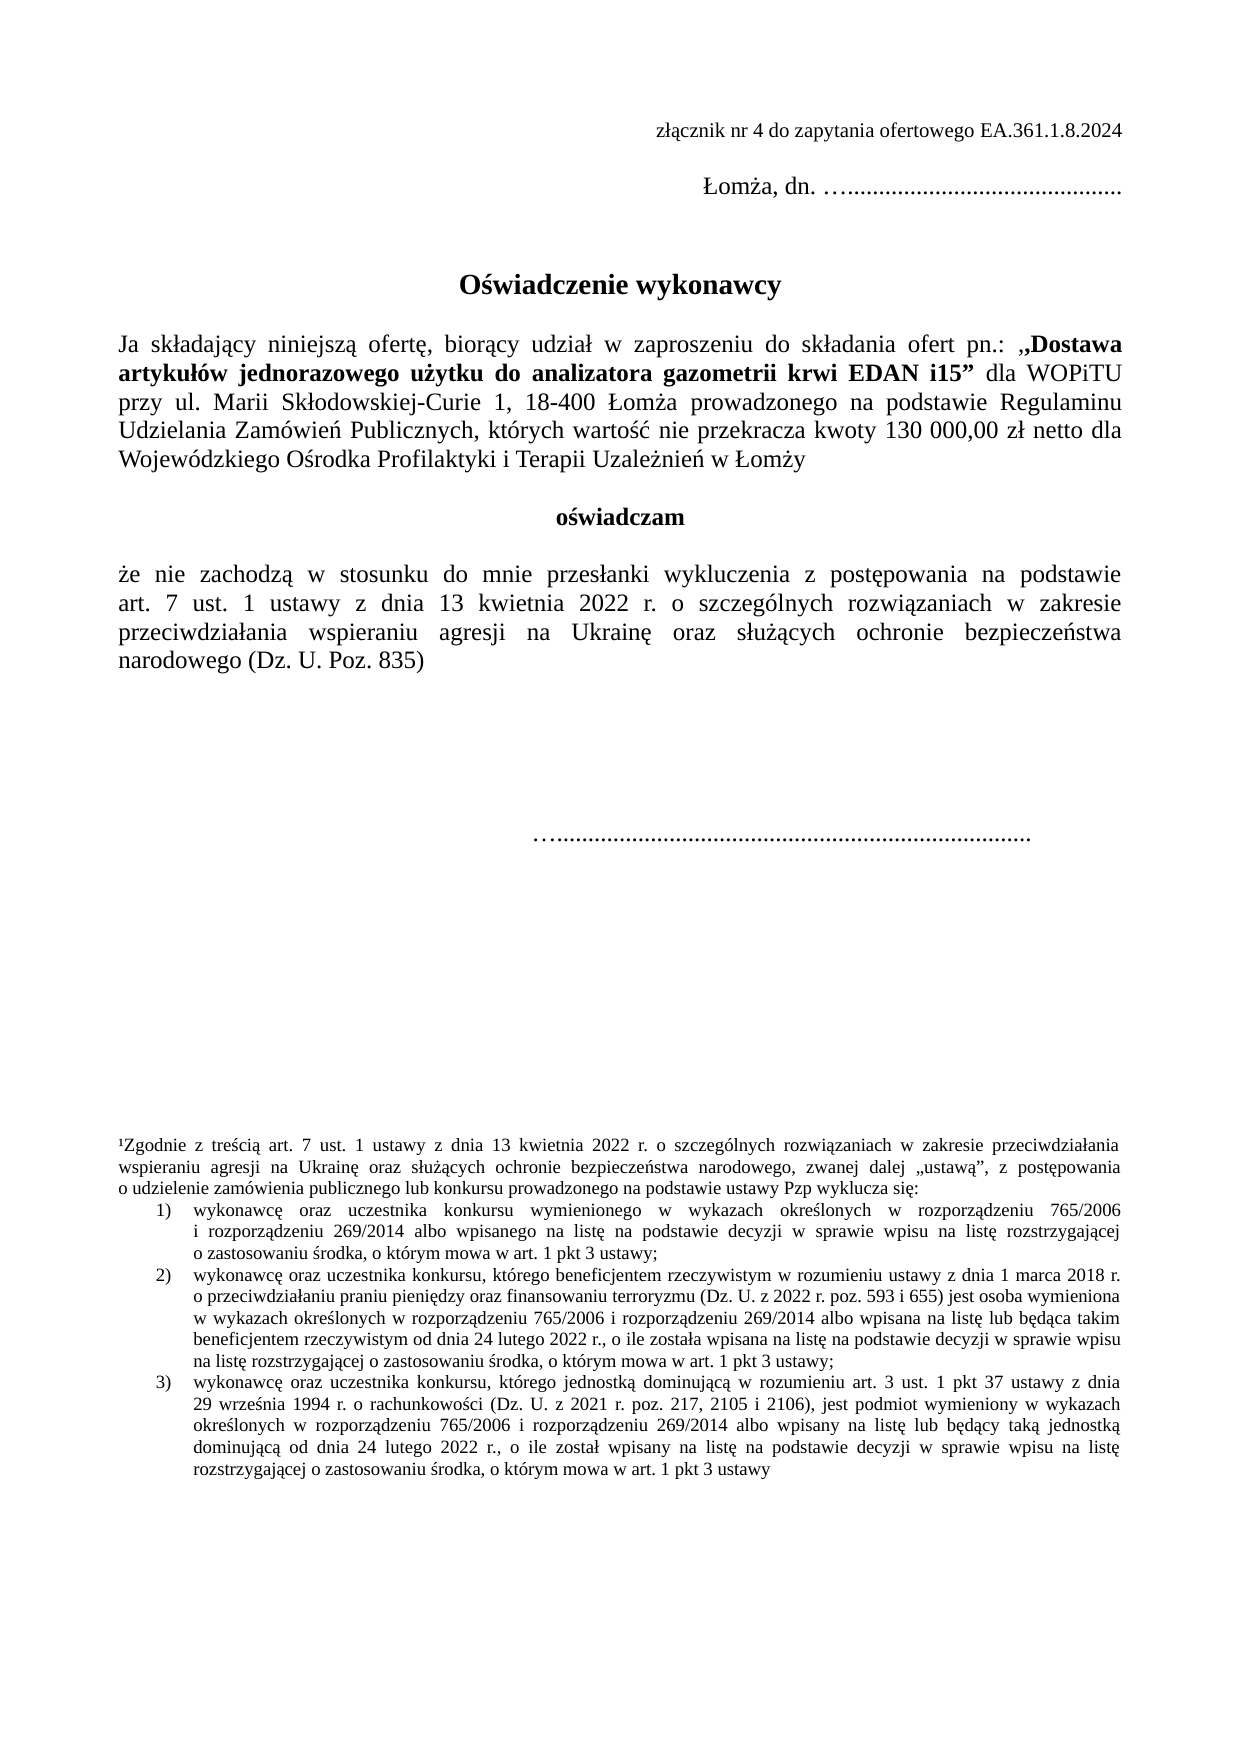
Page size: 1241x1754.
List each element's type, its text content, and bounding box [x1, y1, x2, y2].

list wykonawcę oraz uczestnika konkursu wymienionego w wykazach określonych w rozporządzeniu 765/2006 i rozporządzeniu 269/2014 albo wpisanego na listę na podstawie decyzji w sprawie wpisu na listę rozstrzygającej o zastosowaniu środka, o którym mowa w art. 1 pkt 3 ustawy; [156, 1199, 1122, 1263]
text oświadczam [118, 502, 1122, 530]
text ¹Zgodnie z treścią art. 7 ust. 1 ustawy z dnia 13 kwietnia 2022 r. o szczególnych rozwiązaniach w zakresie przeciwdziałania wspieraniu agresji na Ukrainę oraz służących ochronie bezpieczeństwa narodowego, zwanej dalej „ustawą”, z postępowania o udzielenie zamówienia publicznego lub konkursu prowadzonego na podstawie ustawy Pzp wyklucza się: [118, 1134, 1122, 1199]
text złącznik nr 4 do zapytania ofertowego EA.361.1.8.2024 [118, 118, 1122, 142]
text Oświadczenie wykonawcy [118, 267, 1122, 300]
text że nie zachodzą w stosunku do mnie przesłanki wykluczenia z postępowania na podstawie art. 7 ust. 1 ustawy z dnia 13 kwietnia 2022 r. o szczególnych rozwiązaniach w zakresie przeciwdziałania wspieraniu agresji na Ukrainę oraz służących ochronie bezpieczeństwa narodowego (Dz. U. Poz. 835) [118, 530, 1122, 674]
text Ja składający niniejszą ofertę, biorący udział w zaproszeniu do składania ofert pn.: ,,Dostawa artykułów jednorazowego użytku do analizatora gazometrii krwi EDAN i15” dla WOPiTU przy ul. Marii Skłodowskiej-Curie 1, 18-400 Łomża prowadzonego na podstawie Regulaminu Udzielania Zamówień Publicznych, których wartość nie przekracza kwoty 130 000,00 zł netto dla Wojewódzkiego Ośrodka Profilaktyki i Terapii Uzależnień w Łomży [118, 329, 1122, 473]
text …............................................................................ [118, 818, 1122, 847]
text Łomża, dn. …............................................ [118, 171, 1122, 200]
list wykonawcę oraz uczestnika konkursu, którego beneficjentem rzeczywistym w rozumieniu ustawy z dnia 1 marca 2018 r. o przeciwdziałaniu praniu pieniędzy oraz finansowaniu terroryzmu (Dz. U. z 2022 r. poz. 593 i 655) jest osoba wymieniona w wykazach określonych w rozporządzeniu 765/2006 i rozporządzeniu 269/2014 albo wpisana na listę lub będąca takim beneficjentem rzeczywistym od dnia 24 lutego 2022 r., o ile została wpisana na listę na podstawie decyzji w sprawie wpisu na listę rozstrzygającej o zastosowaniu środka, o którym mowa w art. 1 pkt 3 ustawy; [156, 1263, 1122, 1371]
list wykonawcę oraz uczestnika konkursu, którego jednostką dominującą w rozumieniu art. 3 ust. 1 pkt 37 ustawy z dnia 29 września 1994 r. o rachunkowości (Dz. U. z 2021 r. poz. 217, 2105 i 2106), jest podmiot wymieniony w wykazach określonych w rozporządzeniu 765/2006 i rozporządzeniu 269/2014 albo wpisany na listę lub będący taką jednostką dominującą od dnia 24 lutego 2022 r., o ile został wpisany na listę na podstawie decyzji w sprawie wpisu na listę rozstrzygającej o zastosowaniu środka, o którym mowa w art. 1 pkt 3 ustawy [156, 1371, 1122, 1479]
